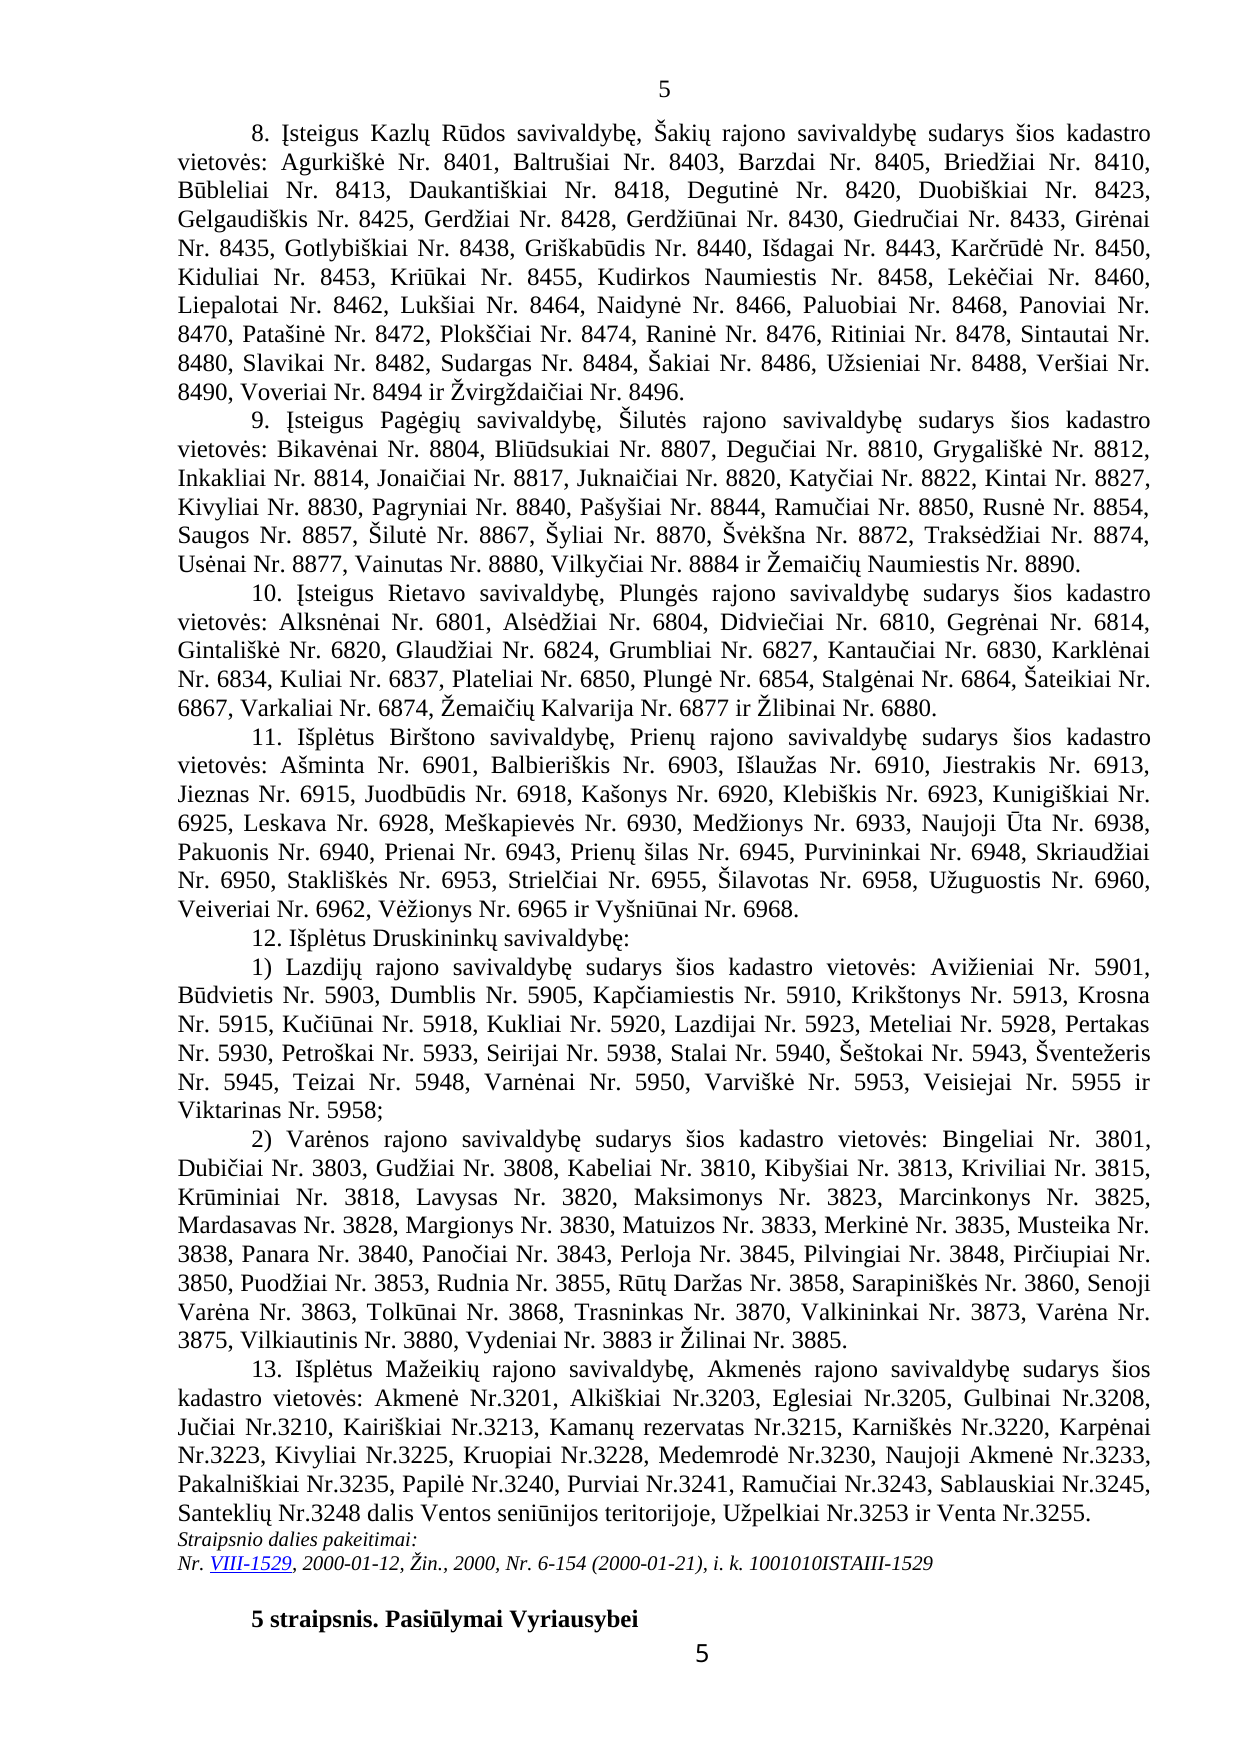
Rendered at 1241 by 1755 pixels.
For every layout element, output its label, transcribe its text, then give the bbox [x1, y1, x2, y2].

text 9. Įsteigus Pagėgių savivaldybę, Šilutės rajono savivaldybę sudarys šios kadastro vietovės: Bikavėnai Nr. 8804, Bliūdsukiai Nr. 8807, Degučiai Nr. 8810, Grygališkė Nr. 8812, Inkakliai Nr. 8814, Jonaičiai Nr. 8817, Juknaičiai Nr. 8820, Katyčiai Nr. 8822, Kintai Nr. 8827, Kivyliai Nr. 8830, Pagryniai Nr. 8840, Pašyšiai Nr. 8844, Ramučiai Nr. 8850, Rusnė Nr. 8854, Saugos Nr. 8857, Šilutė Nr. 8867, Šyliai Nr. 8870, Švėkšna Nr. 8872, Traksėdžiai Nr. 8874, Usėnai Nr. 8877, Vainutas Nr. 8880, Vilkyčiai Nr. 8884 ir Žemaičių Naumiestis Nr. 8890. [177, 406, 1152, 578]
text 10. Įsteigus Rietavo savivaldybę, Plungės rajono savivaldybę sudarys šios kadastro vietovės: Alksnėnai Nr. 6801, Alsėdžiai Nr. 6804, Didviečiai Nr. 6810, Gegrėnai Nr. 6814, Gintališkė Nr. 6820, Glaudžiai Nr. 6824, Grumbliai Nr. 6827, Kantaučiai Nr. 6830, Karklėnai Nr. 6834, Kuliai Nr. 6837, Plateliai Nr. 6850, Plungė Nr. 6854, Stalgėnai Nr. 6864, Šateikiai Nr. 6867, Varkaliai Nr. 6874, Žemaičių Kalvarija Nr. 6877 ir Žlibinai Nr. 6880. [177, 578, 1152, 722]
text Straipsnio dalies pakeitimai: [177, 1527, 1152, 1551]
text 12. Išplėtus Druskininkų savivaldybę: [177, 923, 1152, 952]
text Nr. VIII-1529, 2000-01-12, Žin., 2000, Nr. 6-154 (2000-01-21), i. k. 1001010ISTAIII-1529 [177, 1551, 1152, 1575]
text 8. Įsteigus Kazlų Rūdos savivaldybę, Šakių rajono savivaldybę sudarys šios kadastro vietovės: Agurkiškė Nr. 8401, Baltrušiai Nr. 8403, Barzdai Nr. 8405, Briedžiai Nr. 8410, Būbleliai Nr. 8413, Daukantiškiai Nr. 8418, Degutinė Nr. 8420, Duobiškiai Nr. 8423, Gelgaudiškis Nr. 8425, Gerdžiai Nr. 8428, Gerdžiūnai Nr. 8430, Giedručiai Nr. 8433, Girėnai Nr. 8435, Gotlybiškiai Nr. 8438, Griškabūdis Nr. 8440, Išdagai Nr. 8443, Karčrūdė Nr. 8450, Kiduliai Nr. 8453, Kriūkai Nr. 8455, Kudirkos Naumiestis Nr. 8458, Lekėčiai Nr. 8460, Liepalotai Nr. 8462, Lukšiai Nr. 8464, Naidynė Nr. 8466, Paluobiai Nr. 8468, Panoviai Nr. 8470, Patašinė Nr. 8472, Plokščiai Nr. 8474, Raninė Nr. 8476, Ritiniai Nr. 8478, Sintautai Nr. 8480, Slavikai Nr. 8482, Sudargas Nr. 8484, Šakiai Nr. 8486, Užsieniai Nr. 8488, Veršiai Nr. 8490, Voveriai Nr. 8494 ir Žvirgždaičiai Nr. 8496. [177, 118, 1152, 406]
text 2) Varėnos rajono savivaldybę sudarys šios kadastro vietovės: Bingeliai Nr. 3801, Dubičiai Nr. 3803, Gudžiai Nr. 3808, Kabeliai Nr. 3810, Kibyšiai Nr. 3813, Kriviliai Nr. 3815, Krūminiai Nr. 3818, Lavysas Nr. 3820, Maksimonys Nr. 3823, Marcinkonys Nr. 3825, Mardasavas Nr. 3828, Margionys Nr. 3830, Matuizos Nr. 3833, Merkinė Nr. 3835, Musteika Nr. 3838, Panara Nr. 3840, Panočiai Nr. 3843, Perloja Nr. 3845, Pilvingiai Nr. 3848, Pirčiupiai Nr. 3850, Puodžiai Nr. 3853, Rudnia Nr. 3855, Rūtų Daržas Nr. 3858, Sarapiniškės Nr. 3860, Senoji Varėna Nr. 3863, Tolkūnai Nr. 3868, Trasninkas Nr. 3870, Valkininkai Nr. 3873, Varėna Nr. 3875, Vilkiautinis Nr. 3880, Vydeniai Nr. 3883 ir Žilinai Nr. 3885. [177, 1124, 1152, 1354]
text 1) Lazdijų rajono savivaldybę sudarys šios kadastro vietovės: Avižieniai Nr. 5901, Būdvietis Nr. 5903, Dumblis Nr. 5905, Kapčiamiestis Nr. 5910, Krikštonys Nr. 5913, Krosna Nr. 5915, Kučiūnai Nr. 5918, Kukliai Nr. 5920, Lazdijai Nr. 5923, Meteliai Nr. 5928, Pertakas Nr. 5930, Petroškai Nr. 5933, Seirijai Nr. 5938, Stalai Nr. 5940, Šeštokai Nr. 5943, Šventežeris Nr. 5945, Teizai Nr. 5948, Varnėnai Nr. 5950, Varviškė Nr. 5953, Veisiejai Nr. 5955 ir Viktarinas Nr. 5958; [177, 952, 1152, 1124]
text 5 straipsnis. Pasiūlymai Vyriausybei [177, 1604, 1152, 1632]
text 11. Išplėtus Birštono savivaldybę, Prienų rajono savivaldybę sudarys šios kadastro vietovės: Ašminta Nr. 6901, Balbieriškis Nr. 6903, Išlaužas Nr. 6910, Jiestrakis Nr. 6913, Jieznas Nr. 6915, Juodbūdis Nr. 6918, Kašonys Nr. 6920, Klebiškis Nr. 6923, Kunigiškiai Nr. 6925, Leskava Nr. 6928, Meškapievės Nr. 6930, Medžionys Nr. 6933, Naujoji Ūta Nr. 6938, Pakuonis Nr. 6940, Prienai Nr. 6943, Prienų šilas Nr. 6945, Purvininkai Nr. 6948, Skriaudžiai Nr. 6950, Stakliškės Nr. 6953, Strielčiai Nr. 6955, Šilavotas Nr. 6958, Užuguostis Nr. 6960, Veiveriai Nr. 6962, Vėžionys Nr. 6965 ir Vyšniūnai Nr. 6968. [177, 722, 1152, 923]
text 13. Išplėtus Mažeikių rajono savivaldybę, Akmenės rajono savivaldybę sudarys šios kadastro vietovės: Akmenė Nr.3201, Alkiškiai Nr.3203, Eglesiai Nr.3205, Gulbinai Nr.3208, Jučiai Nr.3210, Kairiškiai Nr.3213, Kamanų rezervatas Nr.3215, Karniškės Nr.3220, Karpėnai Nr.3223, Kivyliai Nr.3225, Kruopiai Nr.3228, Medemrodė Nr.3230, Naujoji Akmenė Nr.3233, Pakalniškiai Nr.3235, Papilė Nr.3240, Purviai Nr.3241, Ramučiai Nr.3243, Sablauskiai Nr.3245, Santeklių Nr.3248 dalis Ventos seniūnijos teritorijoje, Užpelkiai Nr.3253 ir Venta Nr.3255. [177, 1354, 1152, 1527]
